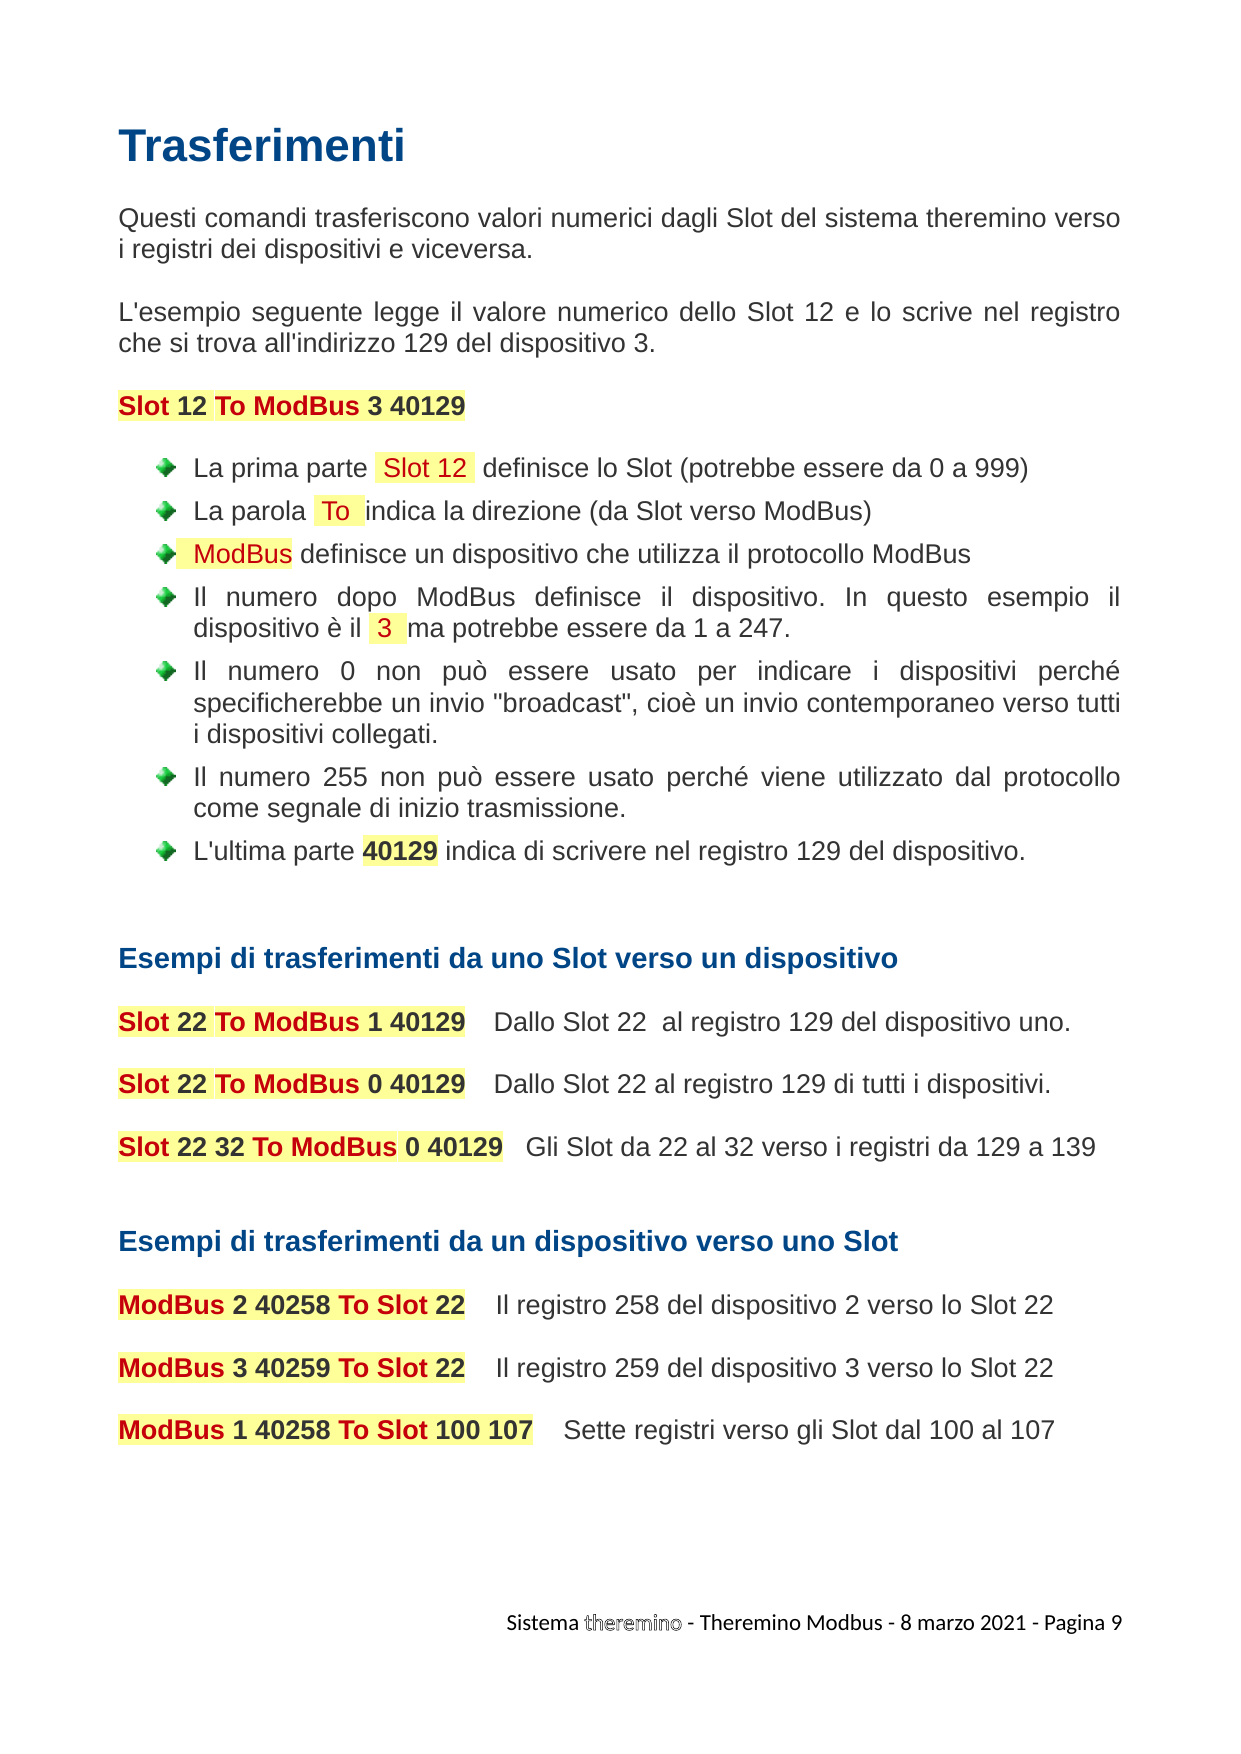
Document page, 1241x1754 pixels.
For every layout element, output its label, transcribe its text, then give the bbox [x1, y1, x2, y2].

picture [156, 544, 176, 564]
picture [156, 767, 176, 786]
text ModBus 2 40258 To Slot 22 Il registro 258 del dispositivo 2 verso lo Slot 22 [118, 1289, 1122, 1320]
list Il numero 255 non può essere usato perché viene utilizzato dal protocollo come segnale di inizio trasmissione. [156, 761, 1122, 823]
picture [156, 661, 176, 681]
list La parola To indica la direzione (da Slot verso ModBus) [156, 495, 1122, 526]
picture [156, 841, 176, 861]
text L'esempio seguente legge il valore numerico dello Slot 12 e lo scrive nel registro che si trova all'indirizzo 129 del dispositivo 3. [118, 296, 1122, 358]
list Il numero 0 non può essere usato per indicare i dispositivi perché specificherebbe un invio "broadcast", cioè un invio contemporaneo verso tutti i dispositivi collegati. [156, 655, 1122, 749]
list Il numero dopo ModBus definisce il dispositivo. In questo esempio il dispositivo è il 3 ma potrebbe essere da 1 a 247. [156, 581, 1122, 644]
picture [156, 587, 176, 607]
text Slot 12 To ModBus 3 40129 [118, 389, 1122, 421]
text ModBus 3 40259 To Slot 22 Il registro 259 del dispositivo 3 verso lo Slot 22 [118, 1352, 1122, 1383]
subtitle Trasferimenti [118, 118, 1122, 171]
text Slot 22 To ModBus 1 40129 Dallo Slot 22 al registro 129 del dispositivo uno. [118, 1006, 1122, 1037]
list La prima parte Slot 12 definisce lo Slot (potrebbe essere da 0 a 999) [156, 452, 1122, 483]
list ModBus definisce un dispositivo che utilizza il protocollo ModBus [156, 538, 1122, 569]
text Questi comandi trasferiscono valori numerici dagli Slot del sistema theremino verso i registri dei dispositivi e viceversa. [118, 202, 1122, 264]
picture [156, 458, 176, 477]
picture [156, 501, 176, 521]
text ModBus 1 40258 To Slot 100 107 Sette registri verso gli Slot dal 100 al 107 [118, 1414, 1122, 1445]
text Slot 22 32 To ModBus 0 40129 Gli Slot da 22 al 32 verso i registri da 129 a 139 [118, 1131, 1122, 1162]
text Slot 22 To ModBus 0 40129 Dallo Slot 22 al registro 129 di tutti i dispositivi. [118, 1068, 1122, 1099]
text Esempi di trasferimenti da uno Slot verso un dispositivo [118, 941, 1122, 974]
text Esempi di trasferimenti da un dispositivo verso uno Slot [118, 1224, 1122, 1258]
list L'ultima parte 40129 indica di scrivere nel registro 129 del dispositivo. [156, 835, 1122, 866]
